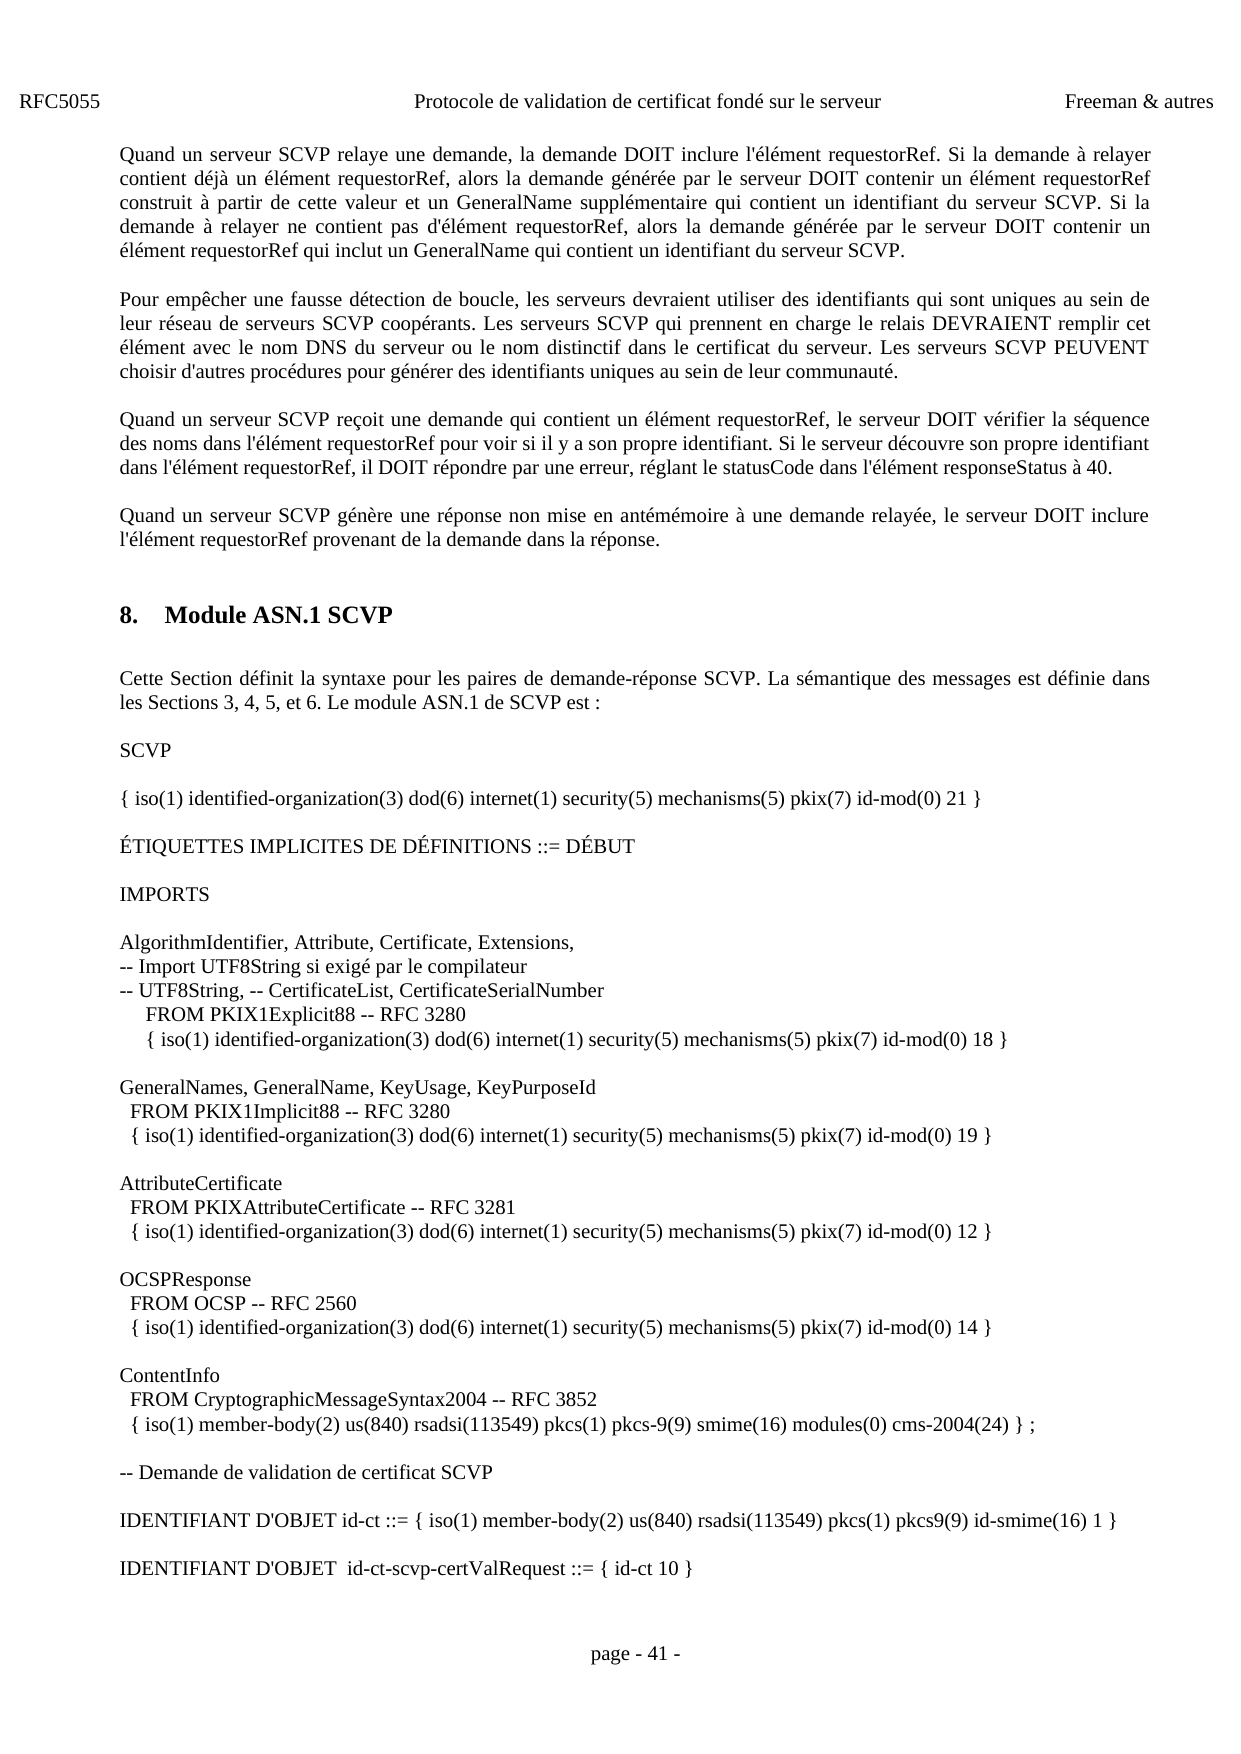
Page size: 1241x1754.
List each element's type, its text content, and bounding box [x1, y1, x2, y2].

text IMPORTS [119, 882, 1152, 906]
text Quand un serveur SCVP relaye une demande, la demande DOIT inclure l'élément requestorRef. Si la demande à relayer contient déjà un élément requestorRef, alors la demande générée par le serveur DOIT contenir un élément requestorRef construit à partir de cette valeur et un GeneralName supplémentaire qui contient un identifiant du serveur SCVP. Si la demande à relayer ne contient pas d'élément requestorRef, alors la demande générée par le serveur DOIT contenir un élément requestorRef qui inclut un GeneralName qui contient un identifiant du serveur SCVP. [119, 142, 1152, 262]
text Quand un serveur SCVP génère une réponse non mise en antémémoire à une demande relayée, le serveur DOIT inclure l'élément requestorRef provenant de la demande dans la réponse. [119, 503, 1152, 551]
text IDENTIFIANT D'OBJET id-ct ::= { iso(1) member-body(2) us(840) rsadsi(113549) pkcs(1) pkcs9(9) id-smime(16) 1 } [119, 1508, 1152, 1532]
text GeneralNames, GeneralName, KeyUsage, KeyPurposeId [119, 1074, 1152, 1099]
text { iso(1) identified-organization(3) dod(6) internet(1) security(5) mechanisms(5) pkix(7) id-mod(0) 19 } [119, 1123, 1152, 1147]
text -- UTF8String, -- CertificateList, CertificateSerialNumber [119, 978, 1152, 1002]
text { iso(1) identified-organization(3) dod(6) internet(1) security(5) mechanisms(5) pkix(7) id-mod(0) 21 } [119, 786, 1152, 810]
text FROM PKIX1Explicit88 -- RFC 3280 [119, 1002, 1152, 1026]
subtitle 8. Module ASN.1 SCVP [119, 600, 1152, 629]
text Quand un serveur SCVP reçoit une demande qui contient un élément requestorRef, le serveur DOIT vérifier la séquence des noms dans l'élément requestorRef pour voir si il y a son propre identifiant. Si le serveur découvre son propre identifiant dans l'élément requestorRef, il DOIT répondre par une erreur, réglant le statusCode dans l'élément responseStatus à 40. [119, 407, 1152, 479]
text IDENTIFIANT D'OBJET id-ct-scvp-certValRequest ::= { id-ct 10 } [119, 1556, 1152, 1580]
text { iso(1) member-body(2) us(840) rsadsi(113549) pkcs(1) pkcs-9(9) smime(16) modules(0) cms-2004(24) } ; [119, 1411, 1152, 1436]
text FROM OCSP -- RFC 2560 [119, 1291, 1152, 1315]
text { iso(1) identified-organization(3) dod(6) internet(1) security(5) mechanisms(5) pkix(7) id-mod(0) 12 } [119, 1219, 1152, 1243]
text ÉTIQUETTES IMPLICITES DE DÉFINITIONS ::= DÉBUT [119, 834, 1152, 858]
text Cette Section définit la syntaxe pour les paires de demande-réponse SCVP. La sémantique des messages est définie dans les Sections 3, 4, 5, et 6. Le module ASN.1 de SCVP est : [119, 666, 1152, 714]
text FROM CryptographicMessageSyntax2004 -- RFC 3852 [119, 1387, 1152, 1411]
text AttributeCertificate [119, 1171, 1152, 1195]
text FROM PKIX1Implicit88 -- RFC 3280 [119, 1099, 1152, 1123]
text { iso(1) identified-organization(3) dod(6) internet(1) security(5) mechanisms(5) pkix(7) id-mod(0) 18 } [119, 1026, 1152, 1051]
text OCSPResponse [119, 1267, 1152, 1291]
text FROM PKIXAttributeCertificate -- RFC 3281 [119, 1195, 1152, 1219]
text -- Demande de validation de certificat SCVP [119, 1459, 1152, 1484]
text { iso(1) identified-organization(3) dod(6) internet(1) security(5) mechanisms(5) pkix(7) id-mod(0) 14 } [119, 1315, 1152, 1339]
text SCVP [119, 738, 1152, 762]
text AlgorithmIdentifier, Attribute, Certificate, Extensions, [119, 930, 1152, 954]
text Pour empêcher une fausse détection de boucle, les serveurs devraient utiliser des identifiants qui sont uniques au sein de leur réseau de serveurs SCVP coopérants. Les serveurs SCVP qui prennent en charge le relais DEVRAIENT remplir cet élément avec le nom DNS du serveur ou le nom distinctif dans le certificat du serveur. Les serveurs SCVP PEUVENT choisir d'autres procédures pour générer des identifiants uniques au sein de leur communauté. [119, 286, 1152, 383]
text -- Import UTF8String si exigé par le compilateur [119, 954, 1152, 978]
text ContentInfo [119, 1363, 1152, 1387]
